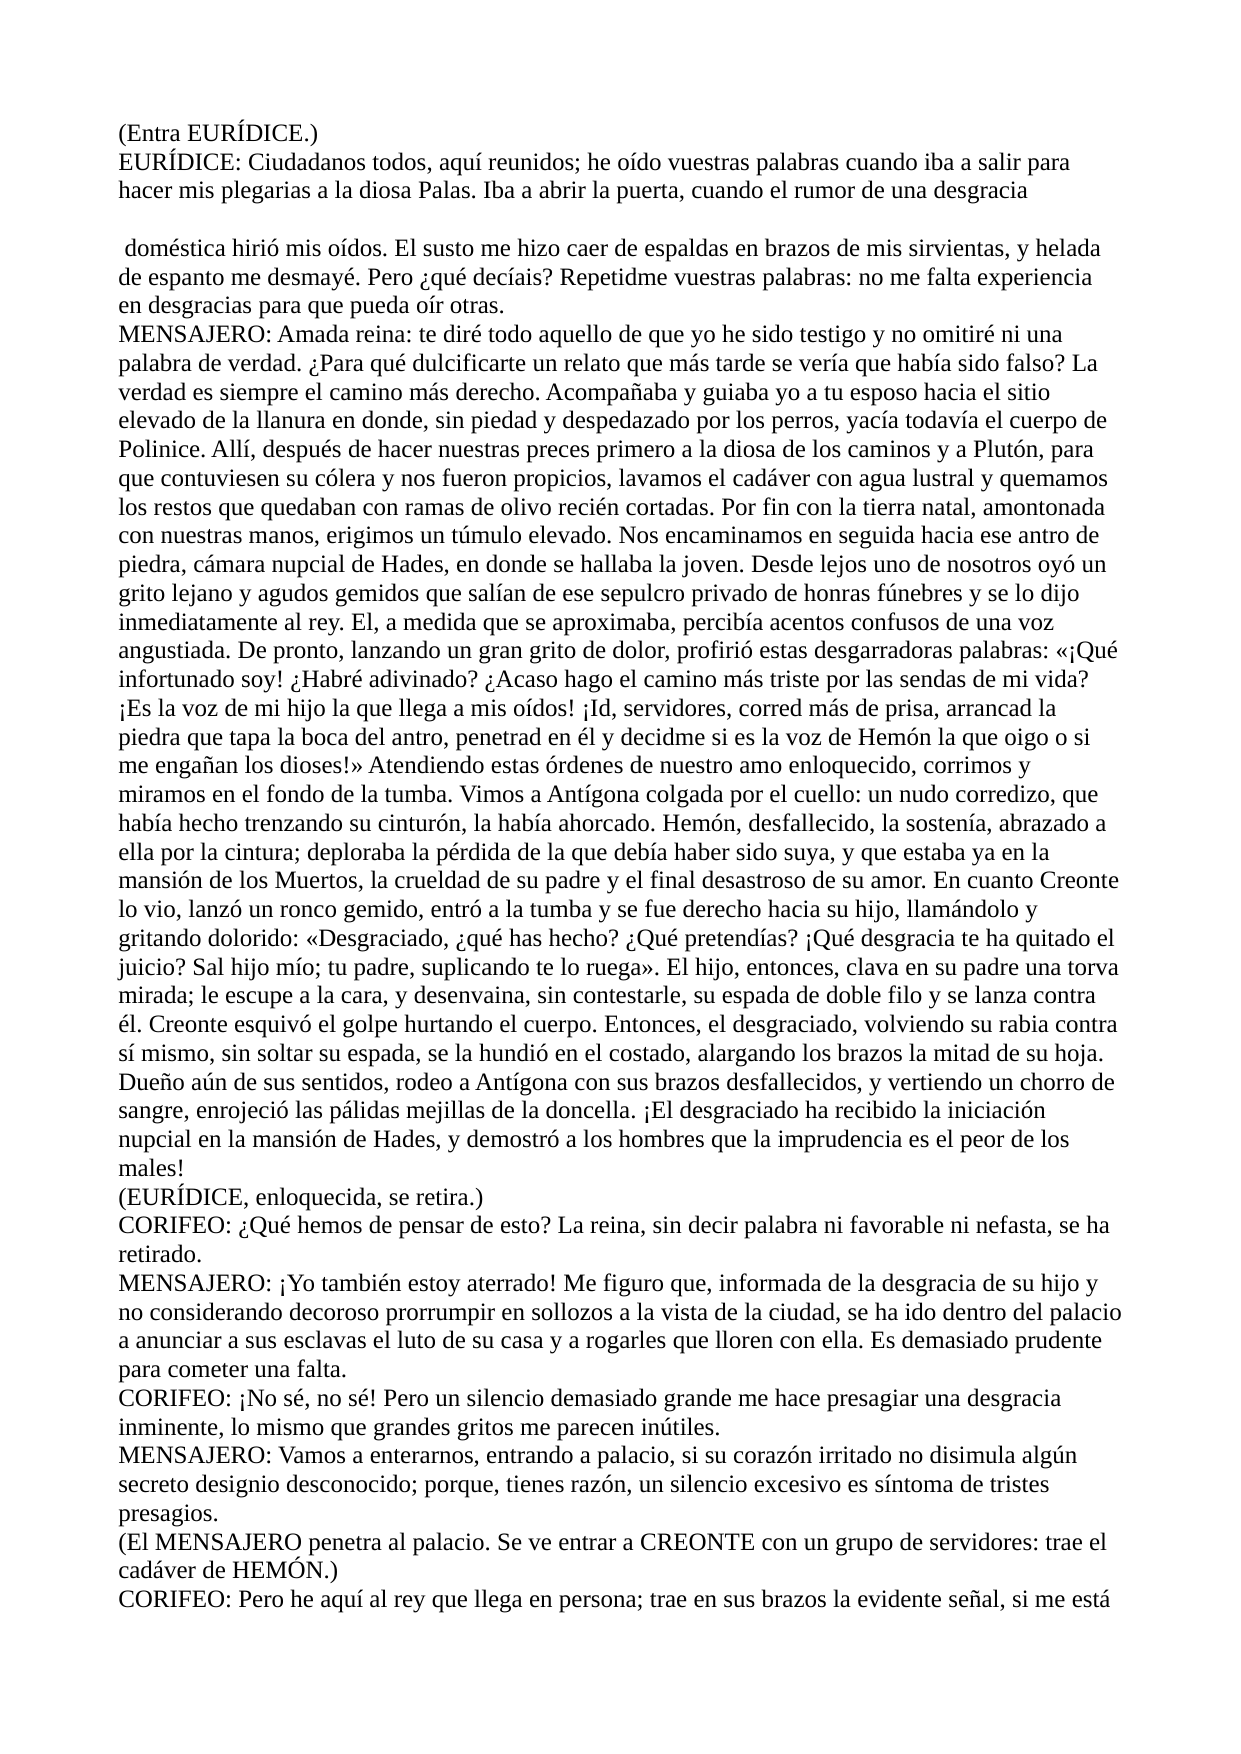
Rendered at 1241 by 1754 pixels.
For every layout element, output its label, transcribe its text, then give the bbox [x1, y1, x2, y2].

text CORIFEO: Pero he aquí al rey que llega en persona; trae en sus brazos la evidente señal, si me está [118, 1584, 1122, 1613]
text CORIFEO: ¿Qué hemos de pensar de esto? La reina, sin decir palabra ni favorable ni nefasta, se ha retirado. [118, 1211, 1122, 1268]
text MENSAJERO: Vamos a enterarnos, entrando a palacio, si su corazón irritado no disimula algún secreto designio desconocido; porque, tienes razón, un silencio excesivo es síntoma de tristes presagios. [118, 1441, 1122, 1527]
text CORIFEO: ¡No sé, no sé! Pero un silencio demasiado grande me hace presagiar una desgracia inminente, lo mismo que grandes gritos me parecen inútiles. [118, 1383, 1122, 1441]
text doméstica hirió mis oídos. El susto me hizo caer de espaldas en brazos de mis sirvientas, y helada de espanto me desmayé. Pero ¿qué decíais? Repetidme vuestras palabras: no me falta experiencia en desgracias para que pueda oír otras. [118, 233, 1122, 319]
text MENSAJERO: Amada reina: te diré todo aquello de que yo he sido testigo y no omitiré ni una palabra de verdad. ¿Para qué dulcificarte un relato que más tarde se vería que había sido falso? La verdad es siempre el camino más derecho. Acompañaba y guiaba yo a tu esposo hacia el sitio elevado de la llanura en donde, sin piedad y despedazado por los perros, yacía todavía el cuerpo de Polinice. Allí, después de hacer nuestras preces primero a la diosa de los caminos y a Plutón, para que contuviesen su cólera y nos fueron propicios, lavamos el cadáver con agua lustral y quemamos los restos que quedaban con ramas de olivo recién cortadas. Por fin con la tierra natal, amontonada con nuestras manos, erigimos un túmulo elevado. Nos encaminamos en seguida hacia ese antro de piedra, cámara nupcial de Hades, en donde se hallaba la joven. Desde lejos uno de nosotros oyó un grito lejano y agudos gemidos que salían de ese sepulcro privado de honras fúnebres y se lo dijo [118, 319, 1122, 607]
text (El MENSAJERO penetra al palacio. Se ve entrar a CREONTE con un grupo de servidores: trae el cadáver de HEMÓN.) [118, 1527, 1122, 1584]
text EURÍDICE: Ciudadanos todos, aquí reunidos; he oído vuestras palabras cuando iba a salir para hacer mis plegarias a la diosa Palas. Iba a abrir la puerta, cuando el rumor de una desgracia [118, 147, 1122, 204]
text inmediatamente al rey. El, a medida que se aproximaba, percibía acentos confusos de una voz angustiada. De pronto, lanzando un gran grito de dolor, profirió estas desgarradoras palabras: «¡Qué infortunado soy! ¿Habré adivinado? ¿Acaso hago el camino más triste por las sendas de mi vida? ¡Es la voz de mi hijo la que llega a mis oídos! ¡Id, servidores, corred más de prisa, arrancad la piedra que tapa la boca del antro, penetrad en él y decidme si es la voz de Hemón la que oigo o si me engañan los dioses!» Atendiendo estas órdenes de nuestro amo enloquecido, corrimos y miramos en el fondo de la tumba. Vimos a Antígona colgada por el cuello: un nudo corredizo, que había hecho trenzando su cinturón, la había ahorcado. Hemón, desfallecido, la sostenía, abrazado a ella por la cintura; deploraba la pérdida de la que debía haber sido suya, y que estaba ya en la mansión de los Muertos, la crueldad de su padre y el final desastroso de su amor. En cuanto Creonte lo vio, lanzó un ronco gemido, entró a la tumba y se fue derecho hacia su hijo, llamándolo y gritando dolorido: «Desgraciado, ¿qué has hecho? ¿Qué pretendías? ¡Qué desgracia te ha quitado el juicio? Sal hijo mío; tu padre, suplicando te lo ruega». El hijo, entonces, clava en su padre una torva mirada; le escupe a la cara, y desenvaina, sin contestarle, su espada de doble filo y se lanza contra él. Creonte esquivó el golpe hurtando el cuerpo. Entonces, el desgraciado, volviendo su rabia contra sí mismo, sin soltar su espada, se la hundió en el costado, alargando los brazos la mitad de su hoja. Dueño aún de sus sentidos, rodeo a Antígona con sus brazos desfallecidos, y vertiendo un chorro de sangre, enrojeció las pálidas mejillas de la doncella. ¡El desgraciado ha recibido la iniciación nupcial en la mansión de Hades, y demostró a los hombres que la imprudencia es el peor de los males! [118, 607, 1122, 1182]
text (EURÍDICE, enloquecida, se retira.) [118, 1182, 1122, 1211]
text (Entra EURÍDICE.) [118, 118, 1122, 147]
text MENSAJERO: ¡Yo también estoy aterrado! Me figuro que, informada de la desgracia de su hijo y no considerando decoroso prorrumpir en sollozos a la vista de la ciudad, se ha ido dentro del palacio a anunciar a sus esclavas el luto de su casa y a rogarles que lloren con ella. Es demasiado prudente para cometer una falta. [118, 1268, 1122, 1383]
